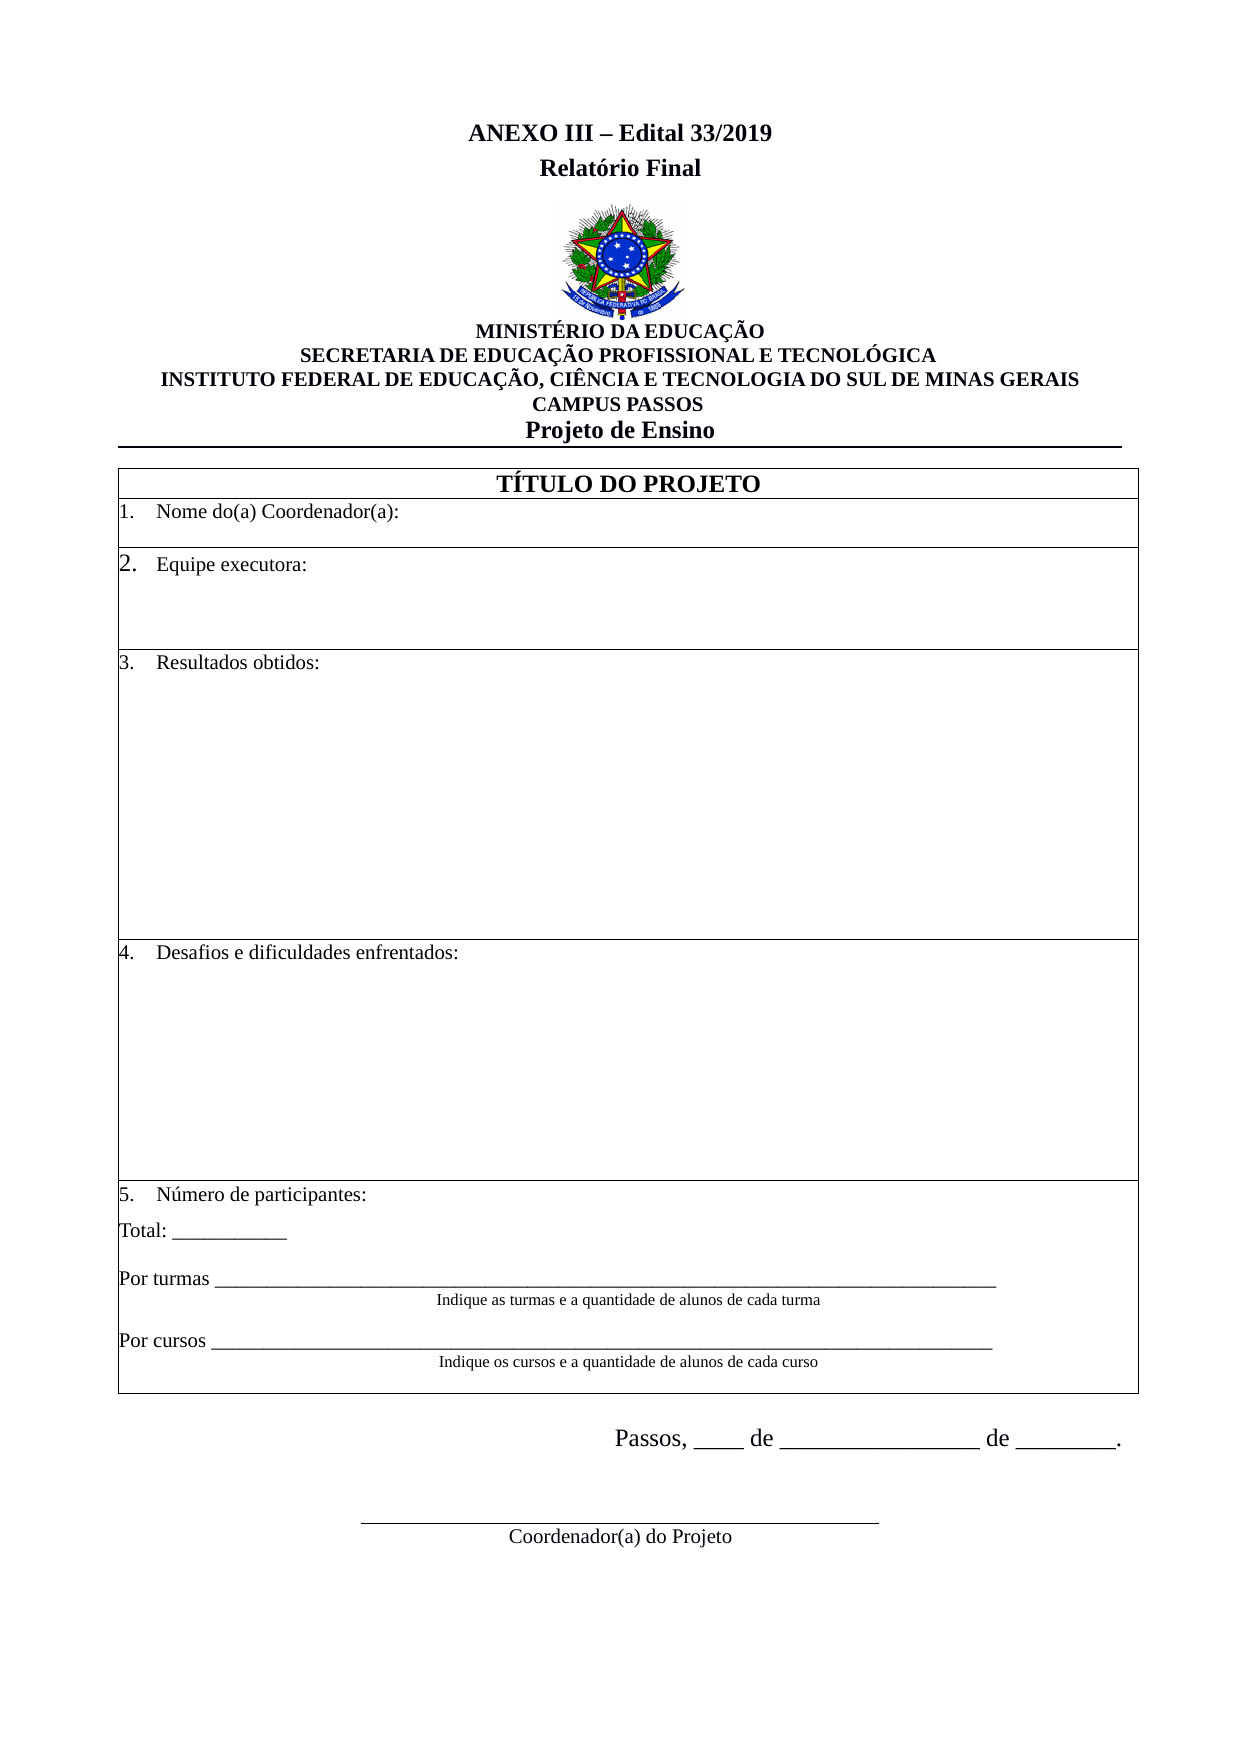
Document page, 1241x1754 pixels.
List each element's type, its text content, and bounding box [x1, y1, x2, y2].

table_cell Número de participantes: Total: ___________ Por turmas ___________________________________________________________________________ Indique as turmas e a quantidade de alunos de cada turma Por cursos ___________________________________________________________________________ Indique os cursos e a quantidade de alunos de cada curso [119, 1181, 1138, 1393]
table_header Coordenador(a) do Projeto [361, 1524, 879, 1548]
table_cell Equipe executora: [119, 548, 1138, 649]
table_header TÍTULO DO PROJETO [119, 469, 1138, 498]
table_cell Resultados obtidos: [119, 650, 1138, 939]
text MINISTÉRIO DA EDUCAÇÃO [118, 319, 1122, 343]
text Projeto de Ensino [118, 416, 1122, 446]
text SECRETARIA DE EDUCAÇÃO PROFISSIONAL E TECNOLÓGICA [118, 343, 1122, 367]
text Passos, ____ de ________________ de ________. [156, 1423, 1122, 1451]
text Relatório Final [118, 153, 1122, 181]
text INSTITUTO FEDERAL DE EDUCAÇÃO, CIÊNCIA E TECNOLOGIA DO SUL DE MINAS GERAIS [118, 367, 1122, 391]
table_cell Desafios e dificuldades enfrentados: [119, 940, 1138, 1180]
table_cell Nome do(a) Coordenador(a): [119, 499, 1138, 547]
text ANEXO III – Edital 33/2019 [118, 118, 1122, 147]
text CAMPUS PASSOS [118, 391, 1122, 416]
